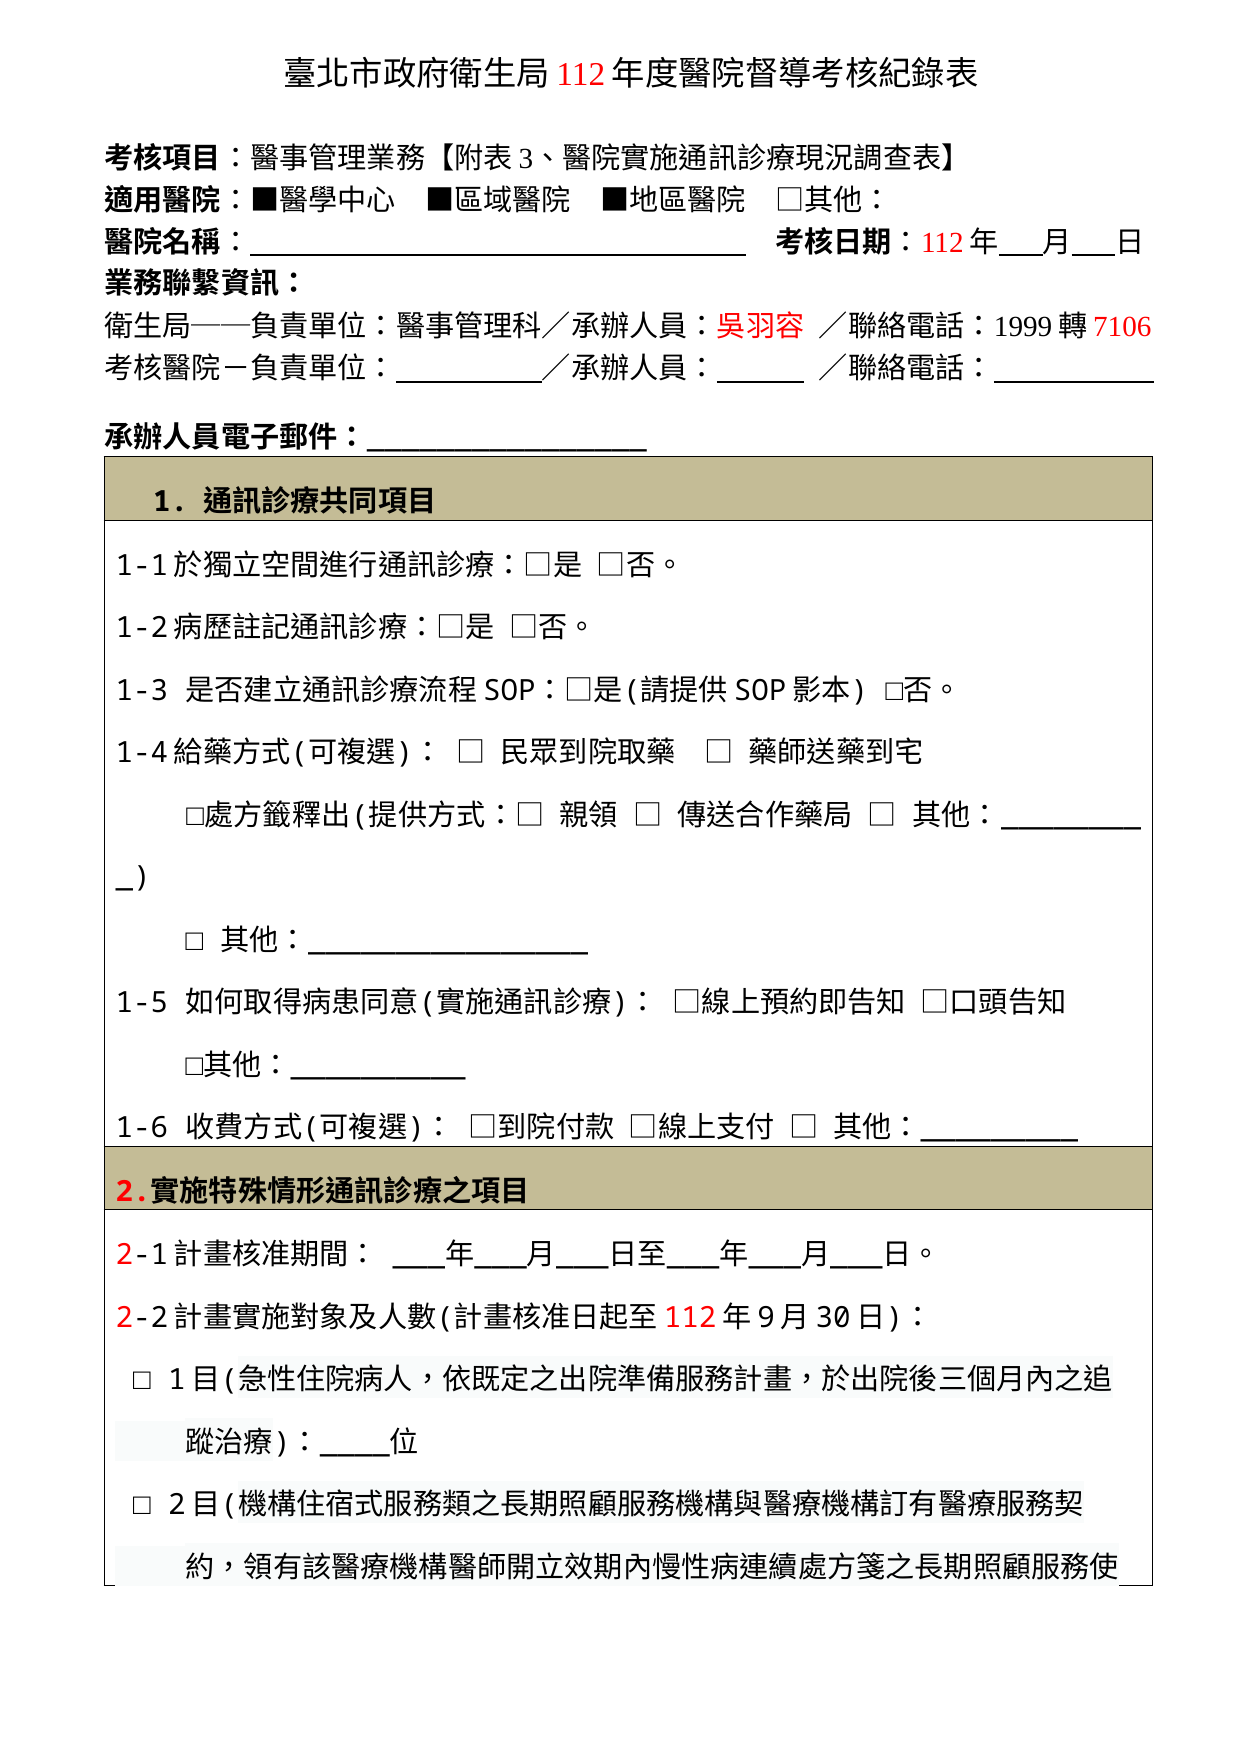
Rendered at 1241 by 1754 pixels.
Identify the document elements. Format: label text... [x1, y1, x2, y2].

text 承辦人員電子郵件：________________ [104, 394, 1157, 456]
table_cell 1-1於獨立空間進行通訊診療：□是 □否。 1-2病歷註記通訊診療：□是 □否。 1-3 是否建立通訊診療流程SOP：□是(請提供SOP影本) □否。 1-4給藥方式(可複選)： □ 民眾到院取藥 □ 藥師送藥到宅 □處方籤釋出(提供方式：□ 親領 □ 傳送合作藥局 □ 其他：_________) □ 其他：________________ 1-5 如何取得病患同意(實施通訊診療)： □線上預約即告知 □口頭告知 □其他：__________ 1-6 收費方式(可複選)： □到院付款 □線上支付 □ 其他：_________ [105, 521, 1152, 1146]
table_header 通訊診療共同項目 [105, 457, 1152, 520]
table_cell 2.實施特殊情形通訊診療之項目 [105, 1147, 1152, 1209]
table_cell 2-1計畫核准期間： ___年___月___日至___年___月___日。 2-2計畫實施對象及人數(計畫核准日起至112年9月30日)： □ 1目(急性住院病人，依既定之出院準備服務計畫，於出院後三個月內之追 蹤治療)：____位 □ 2目(機構住宿式服務類之長期照顧服務機構與醫療機構訂有醫療服務契 約，領有該醫療機構醫師開立效期內慢性病連續處方箋之長期照顧服務使 [105, 1210, 1152, 1585]
